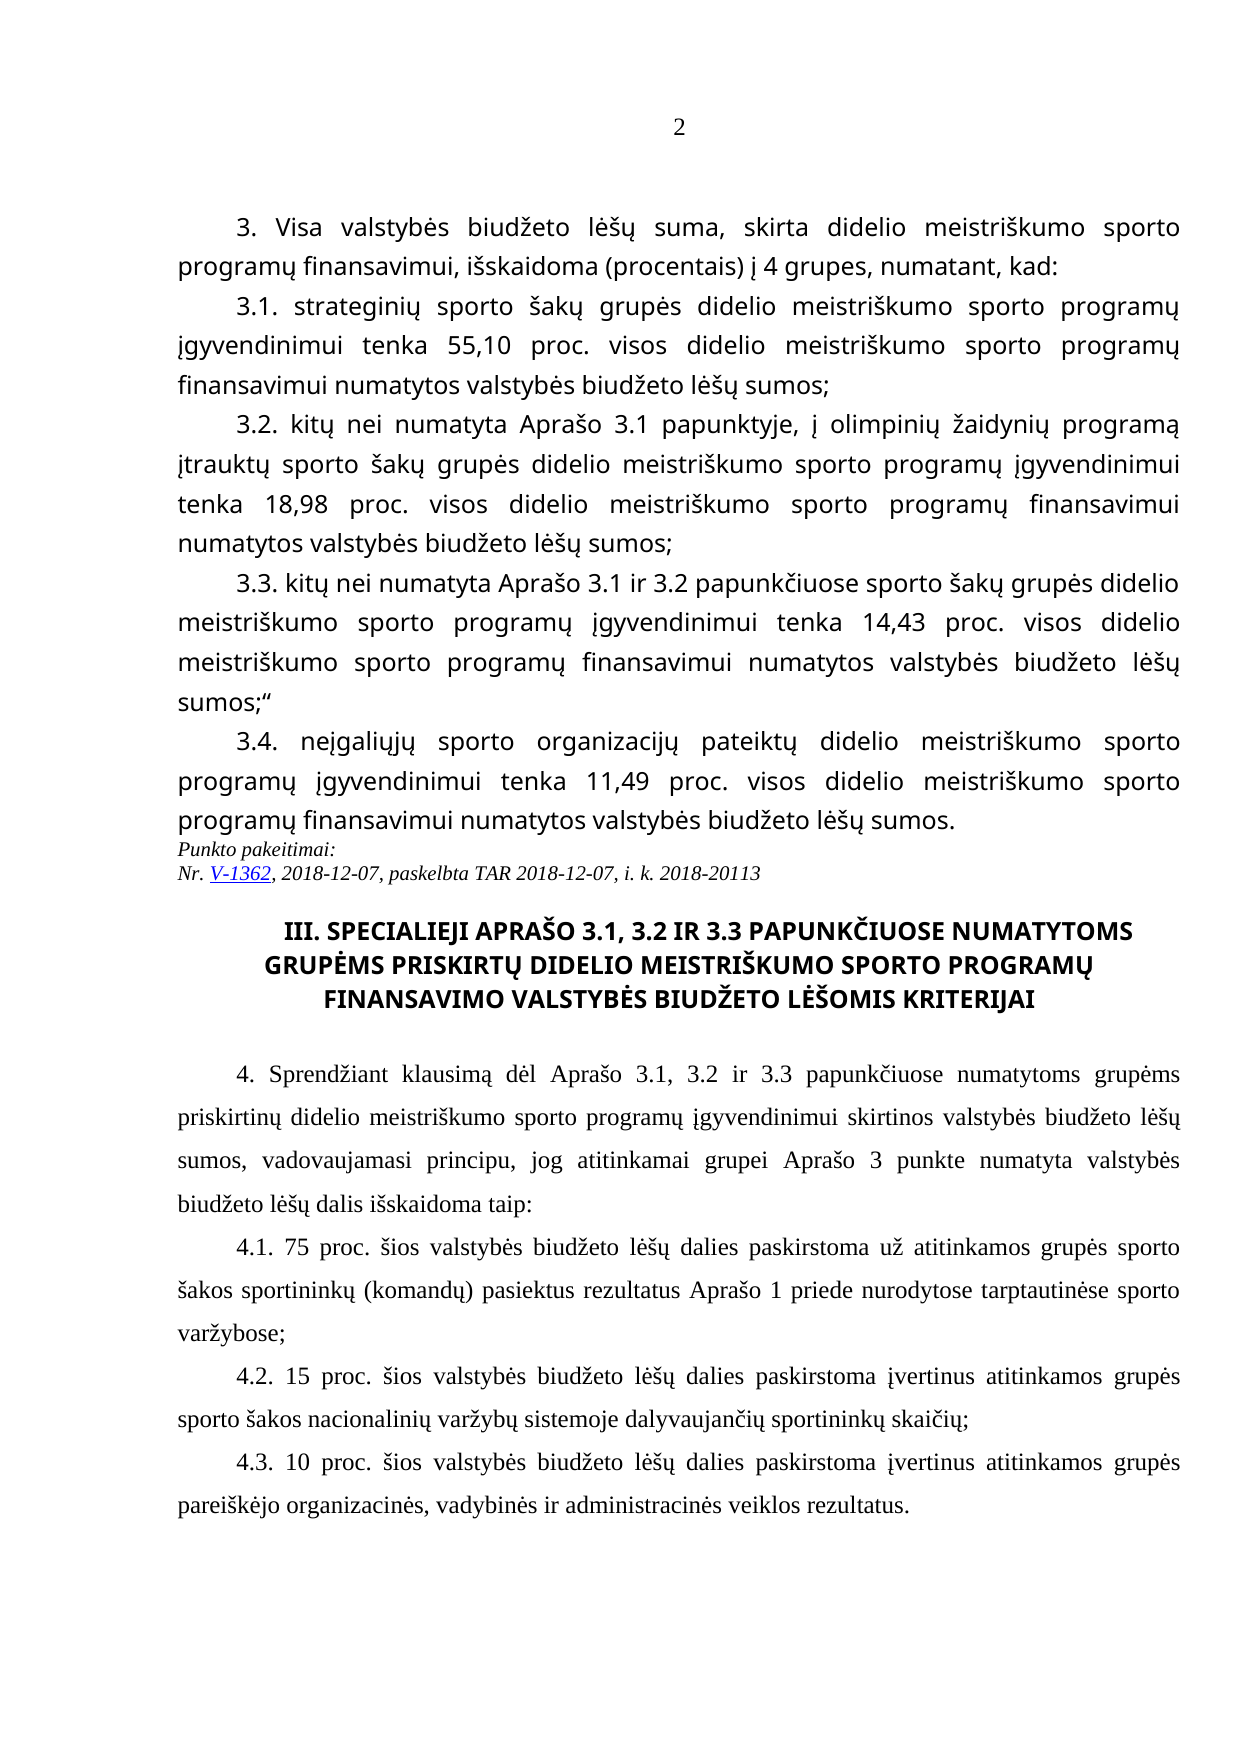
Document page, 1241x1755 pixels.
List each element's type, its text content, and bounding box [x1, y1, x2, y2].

text 3.1. strateginių sporto šakų grupės didelio meistriškumo sporto programų įgyvendinimui tenka 55,10 proc. visos didelio meistriškumo sporto programų finansavimui numatytos valstybės biudžeto lėšų sumos; [177, 283, 1181, 402]
text 3.3. kitų nei numatyta Aprašo 3.1 ir 3.2 papunkčiuose sporto šakų grupės didelio meistriškumo sporto programų įgyvendinimui tenka 14,43 proc. visos didelio meistriškumo sporto programų finansavimui numatytos valstybės biudžeto lėšų sumos;“ [177, 560, 1181, 718]
text Punkto pakeitimai: [177, 837, 1181, 861]
text Nr. V-1362, 2018-12-07, paskelbta TAR 2018-12-07, i. k. 2018-20113 [177, 861, 1181, 885]
text 4.3. 10 proc. šios valstybės biudžeto lėšų dalies paskirstoma įvertinus atitinkamos grupės pareiškėjo organizacinės, vadybinės ir administracinės veiklos rezultatus. [177, 1447, 1181, 1519]
text 3.2. kitų nei numatyta Aprašo 3.1 papunktyje, į olimpinių žaidynių programą įtrauktų sporto šakų grupės didelio meistriškumo sporto programų įgyvendinimui tenka 18,98 proc. visos didelio meistriškumo sporto programų finansavimui numatytos valstybės biudžeto lėšų sumos; [177, 402, 1181, 560]
text 3. Visa valstybės biudžeto lėšų suma, skirta didelio meistriškumo sporto programų finansavimui, išskaidoma (procentais) į 4 grupes, numatant, kad: [177, 204, 1181, 283]
text 4.1. 75 proc. šios valstybės biudžeto lėšų dalies paskirstoma už atitinkamos grupės sporto šakos sportininkų (komandų) pasiektus rezultatus Aprašo 1 priede nurodytose tarptautinėse sporto varžybose; [177, 1232, 1181, 1347]
text 3.4. neįgaliųjų sporto organizacijų pateiktų didelio meistriškumo sporto programų įgyvendinimui tenka 11,49 proc. visos didelio meistriškumo sporto programų finansavimui numatytos valstybės biudžeto lėšų sumos. [177, 718, 1181, 837]
text III. Specialieji aprašo 3.1, 3.2 ir 3.3 papunkčiuose numatytoms grupėms priskirtų didelio meistriškumo sporto programų finansavimo valstybės biudžeto lėšomis kriterijai [177, 914, 1181, 1016]
text 4. Sprendžiant klausimą dėl Aprašo 3.1, 3.2 ir 3.3 papunkčiuose numatytoms grupėms priskirtinų didelio meistriškumo sporto programų įgyvendinimui skirtinos valstybės biudžeto lėšų sumos, vadovaujamasi principu, jog atitinkamai grupei Aprašo 3 punkte numatyta valstybės biudžeto lėšų dalis išskaidoma taip: [177, 1059, 1181, 1217]
text 4.2. 15 proc. šios valstybės biudžeto lėšų dalies paskirstoma įvertinus atitinkamos grupės sporto šakos nacionalinių varžybų sistemoje dalyvaujančių sportininkų skaičių; [177, 1361, 1181, 1433]
